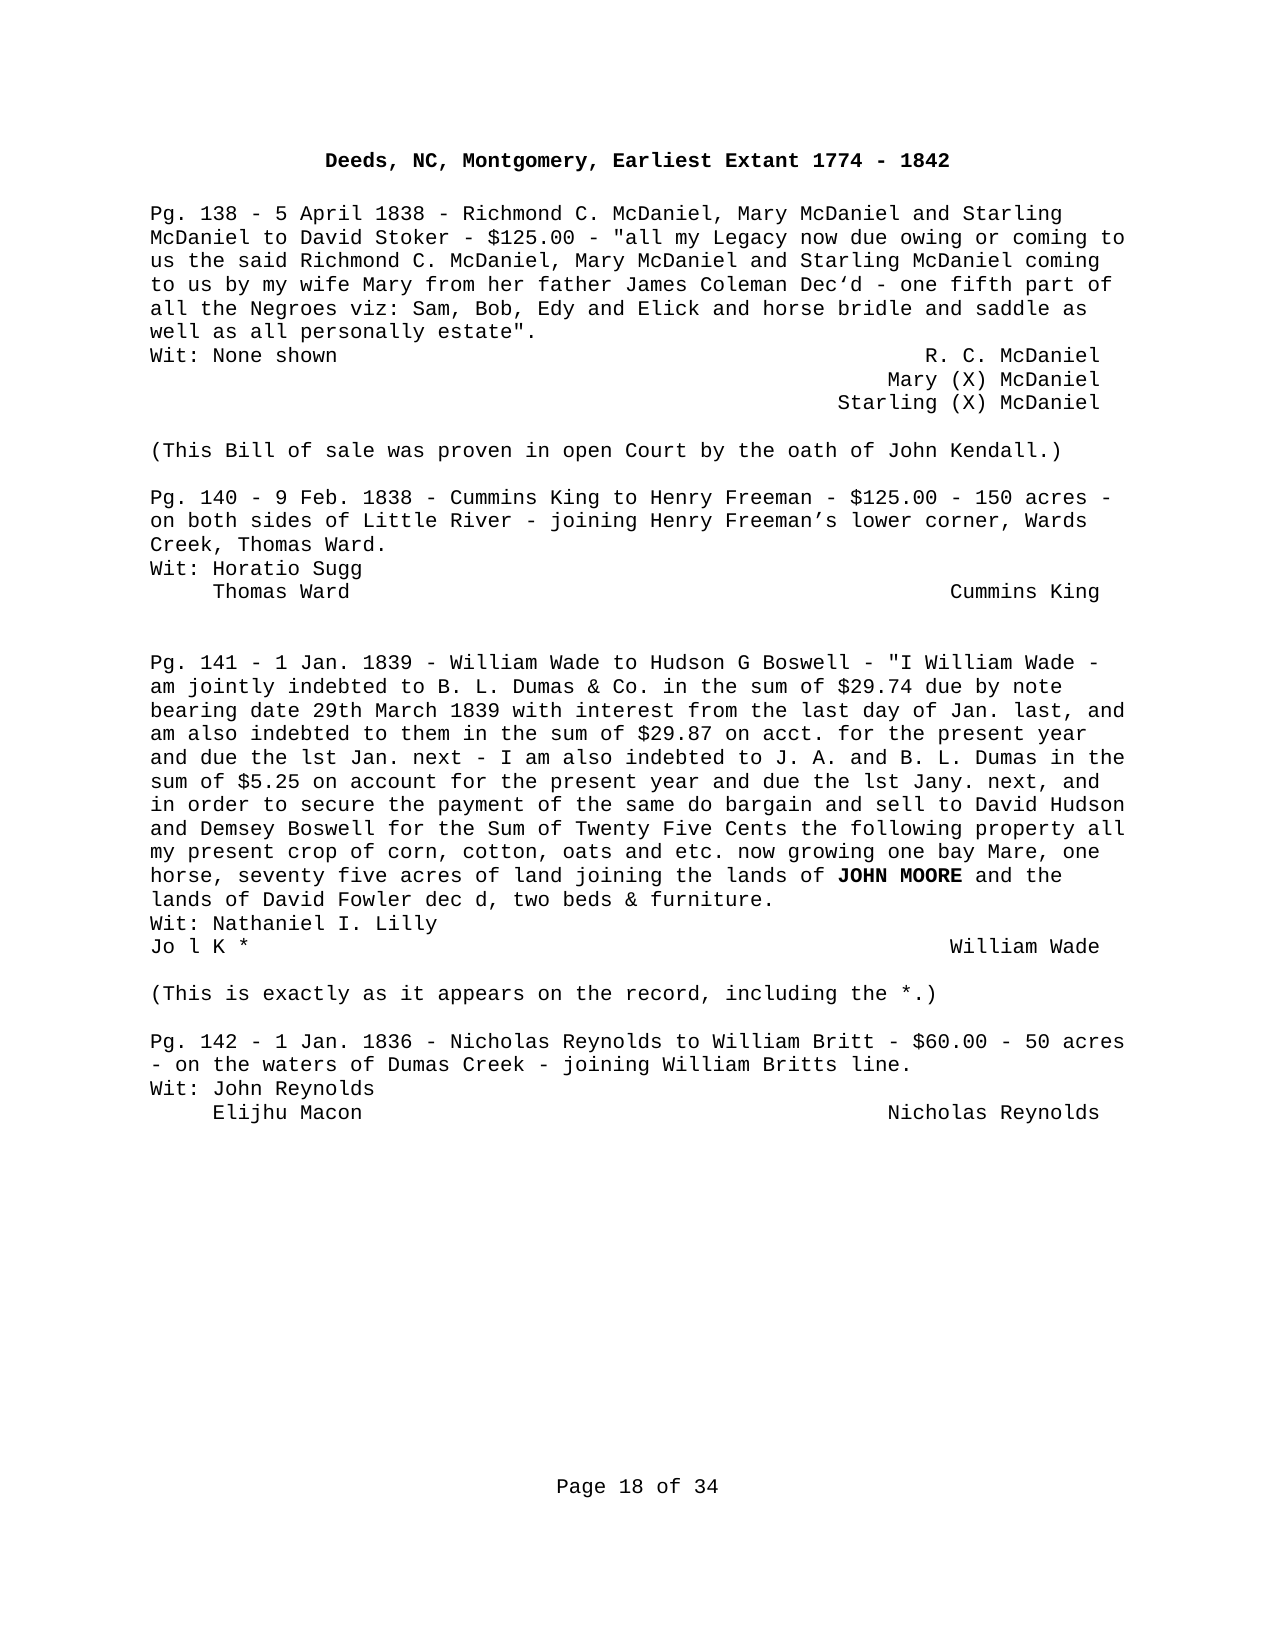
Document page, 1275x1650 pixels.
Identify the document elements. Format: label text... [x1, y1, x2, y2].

text Pg. 141 - 1 Jan. 1839 - William Wade to Hudson G Boswell - "I William Wade - am jointly indebted to B. L. Dumas & Co. in the sum of $29.74 due by note bearing date 29th March 1839 with interest from the last day of Jan. last, and am also indebted to them in the sum of $29.87 on acct. for the present year and due the lst Jan. next - I am also indebted to J. A. and B. L. Dumas in the sum of $5.25 on account for the present year and due the lst Jany. next, and in order to secure the payment of the same do bargain and sell to David Hudson and Demsey Boswell for the Sum of Twenty Five Cents the following property all my present crop of corn, cotton, oats and etc. now growing one bay Mare, one horse, seventy five acres of land joining the lands of John Moore and the lands of David Fowler dec d, two beds & furniture. [150, 652, 1125, 912]
text Wit: Horatio Sugg [150, 558, 1125, 581]
text Pg. 140 - 9 Feb. 1838 - Cummins King to Henry Freeman - $125.00 - 150 acres - on both sides of Little River - joining Henry Freeman’s lower corner, Wards Creek, Thomas Ward. [150, 487, 1125, 558]
text (This Bill of sale was proven in open Court by the oath of John Kendall.) [150, 439, 1125, 463]
text Jo l K * William Wade [150, 936, 1125, 960]
text Thomas Ward Cummins King [150, 581, 1125, 605]
text Pg. 142 - 1 Jan. 1836 - Nicholas Reynolds to William Britt - $60.00 - 50 acres - on the waters of Dumas Creek - joining William Britts line. [150, 1031, 1125, 1078]
text Wit: John Reynolds [150, 1078, 1125, 1102]
text Wit: Nathaniel I. Lilly [150, 912, 1125, 936]
text Wit: None shown R. C. McDaniel [150, 345, 1125, 369]
text (This is exactly as it appears on the record, including the *.) [150, 983, 1125, 1007]
text Pg. 138 - 5 April 1838 - Richmond C. McDaniel, Mary McDaniel and Starling McDaniel to David Stoker - $125.00 - "all my Legacy now due owing or coming to us the said Richmond C. McDaniel, Mary McDaniel and Starling McDaniel coming to us by my wife Mary from her father James Coleman Dec‘d - one fifth part of all the Negroes viz: Sam, Bob, Edy and Elick and horse bridle and saddle as well as all personally estate". [150, 203, 1125, 345]
text Mary (X) McDaniel [150, 369, 1125, 392]
text Elijhu Macon Nicholas Reynolds [150, 1102, 1125, 1125]
text Starling (X) McDaniel [150, 392, 1125, 416]
